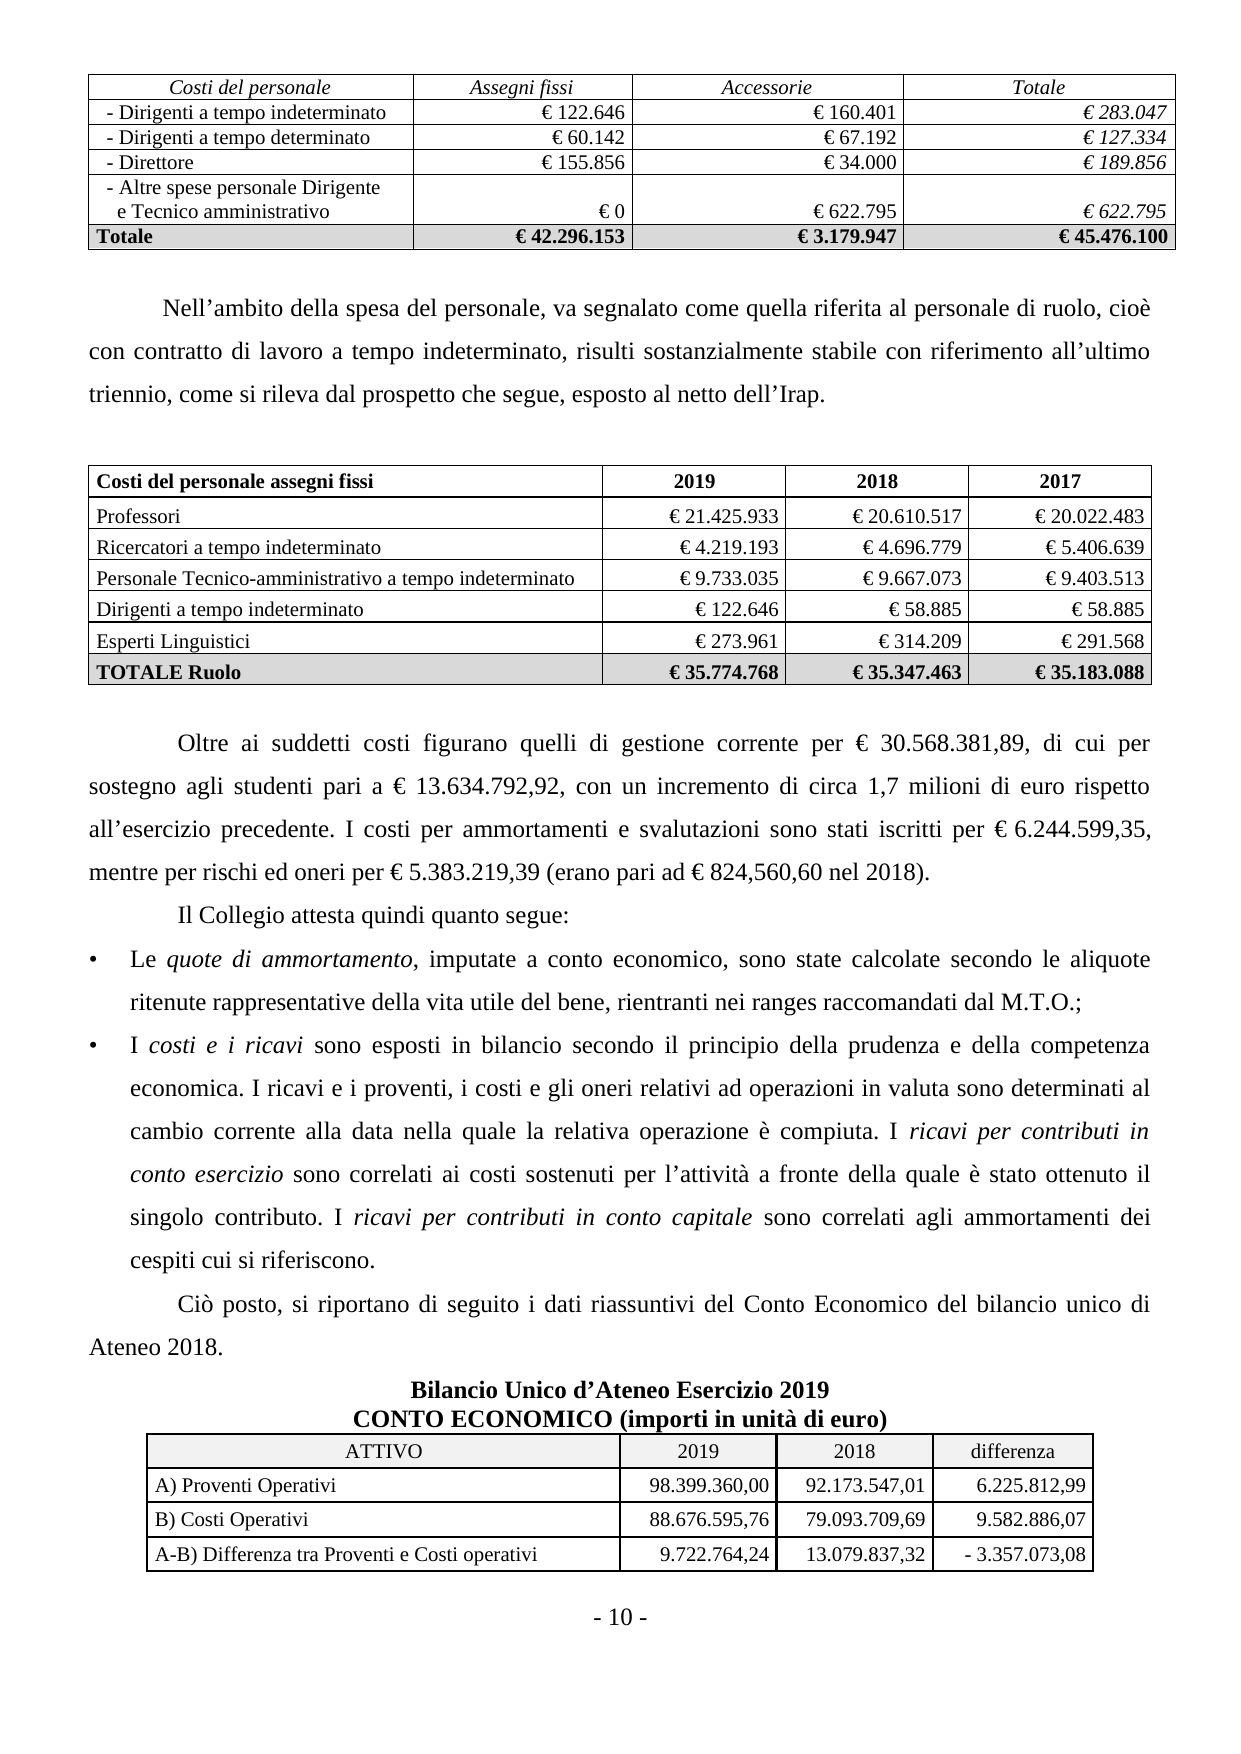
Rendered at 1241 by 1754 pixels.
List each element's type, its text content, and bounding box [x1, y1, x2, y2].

table_cell € 160.401 [633, 100, 903, 124]
table_header 2018 [786, 466, 968, 496]
table_header Accessorie [633, 75, 903, 99]
table_header 2018 [778, 1435, 932, 1467]
table_cell € 20.610.517 [786, 498, 968, 528]
table_cell € 283.047 [904, 100, 1175, 124]
table_header Costi del personale assegni fissi [89, 466, 602, 496]
table_cell Ricercatori a tempo indeterminato [89, 529, 602, 559]
table_cell € 35.774.768 [603, 654, 785, 684]
table_cell - Dirigenti a tempo indeterminato [89, 100, 413, 124]
table_cell € 34.000 [633, 150, 903, 174]
table_header ATTIVO [148, 1435, 619, 1467]
table_cell 79.093.709,69 [778, 1503, 932, 1536]
table_cell € 122.646 [603, 591, 785, 621]
table_header Costi del personale [89, 75, 413, 99]
table_cell € 4.219.193 [603, 529, 785, 559]
text Oltre ai suddetti costi figurano quelli di gestione corrente per € 30.568.381,89, di cui per sostegno agli studenti pari a € 13.634.792,92, con un incremento di circa 1,7 milioni di euro rispetto all’esercizio precedente. I costi per ammortamenti e svalutazioni sono stati iscritti per € 6.244.599,35, mentre per rischi ed oneri per € 5.383.219,39 (erano pari ad € 824,560,60 nel 2018). [89, 728, 1152, 886]
table_header 2019 [603, 466, 785, 496]
table_cell € 622.795 [904, 175, 1175, 223]
table_cell € 35.347.463 [786, 654, 968, 684]
table_header 2017 [969, 466, 1151, 496]
table_cell € 189.856 [904, 150, 1175, 174]
table_cell € 622.795 [633, 175, 903, 223]
table_cell € 67.192 [633, 125, 903, 149]
table_cell Dirigenti a tempo indeterminato [89, 591, 602, 621]
text Nell’ambito della spesa del personale, va segnalato come quella riferita al personale di ruolo, cioè con contratto di lavoro a tempo indeterminato, risulti sostanzialmente stabile con riferimento all’ultimo triennio, come si rileva dal prospetto che segue, esposto al netto dell’Irap. [89, 293, 1152, 408]
table_cell € 273.961 [603, 623, 785, 653]
table_cell € 21.425.933 [603, 498, 785, 528]
table_cell - 3.357.073,08 [934, 1538, 1092, 1570]
table_cell Personale Tecnico-amministrativo a tempo indeterminato [89, 560, 602, 590]
table_cell € 35.183.088 [969, 654, 1151, 684]
table_cell Esperti Linguistici [89, 623, 602, 653]
table_cell € 3.179.947 [633, 225, 903, 248]
table_cell € 20.022.483 [969, 498, 1151, 528]
table_header Assegni fissi [414, 75, 632, 99]
table_cell € 127.334 [904, 125, 1175, 149]
table_cell Professori [89, 498, 602, 528]
table_cell € 122.646 [414, 100, 632, 124]
table_cell A) Proventi Operativi [148, 1469, 619, 1501]
table_cell Totale [89, 225, 413, 248]
table_cell € 9.667.073 [786, 560, 968, 590]
text • Le quote di ammortamento, imputate a conto economico, sono state calcolate secondo le aliquote ritenute rappresentative della vita utile del bene, rientranti nei ranges raccomandati dal M.T.O.; [89, 944, 1152, 1016]
table_header 2019 [621, 1435, 775, 1467]
table_cell 13.079.837,32 [778, 1538, 932, 1570]
table_cell 92.173.547,01 [778, 1469, 932, 1501]
table_cell - Direttore [89, 150, 413, 174]
table_cell A-B) Differenza tra Proventi e Costi operativi [148, 1538, 619, 1570]
table_cell - Dirigenti a tempo determinato [89, 125, 413, 149]
text Il Collegio attesta quindi quanto segue: [89, 901, 1152, 929]
table_cell TOTALE Ruolo [89, 654, 602, 684]
table_cell € 42.296.153 [414, 225, 632, 248]
table_cell 98.399.360,00 [621, 1469, 775, 1501]
table_cell 6.225.812,99 [934, 1469, 1092, 1501]
text Ciò posto, si riportano di seguito i dati riassuntivi del Conto Economico del bilancio unico di Ateneo 2018. [89, 1289, 1152, 1361]
subtitle Bilancio Unico d’Ateneo Esercizio 2019 CONTO ECONOMICO (importi in unità di euro) [89, 1375, 1152, 1432]
table_cell B) Costi Operativi [148, 1503, 619, 1536]
table_cell € 314.209 [786, 623, 968, 653]
table_cell € 0 [414, 175, 632, 223]
table_cell € 291.568 [969, 623, 1151, 653]
table_cell € 9.403.513 [969, 560, 1151, 590]
table_cell € 9.733.035 [603, 560, 785, 590]
table_header differenza [934, 1435, 1092, 1467]
table_cell € 5.406.639 [969, 529, 1151, 559]
table_cell 9.582.886,07 [934, 1503, 1092, 1536]
table_cell € 58.885 [786, 591, 968, 621]
table_cell € 58.885 [969, 591, 1151, 621]
table_cell € 4.696.779 [786, 529, 968, 559]
table_cell 88.676.595,76 [621, 1503, 775, 1536]
table_header Totale [904, 75, 1175, 99]
table_cell 9.722.764,24 [621, 1538, 775, 1570]
table_cell € 155.856 [414, 150, 632, 174]
table_cell - Altre spese personale Dirigente e Tecnico amministrativo [89, 175, 413, 223]
text • I costi e i ricavi sono esposti in bilancio secondo il principio della prudenza e della competenza economica. I ricavi e i proventi, i costi e gli oneri relativi ad operazioni in valuta sono determinati al cambio corrente alla data nella quale la relativa operazione è compiuta. I ricavi per contributi in conto esercizio sono correlati ai costi sostenuti per l’attività a fronte della quale è stato ottenuto il singolo contributo. I ricavi per contributi in conto capitale sono correlati agli ammortamenti dei cespiti cui si riferiscono. [89, 1030, 1152, 1274]
table_cell € 60.142 [414, 125, 632, 149]
table_cell € 45.476.100 [904, 225, 1175, 248]
